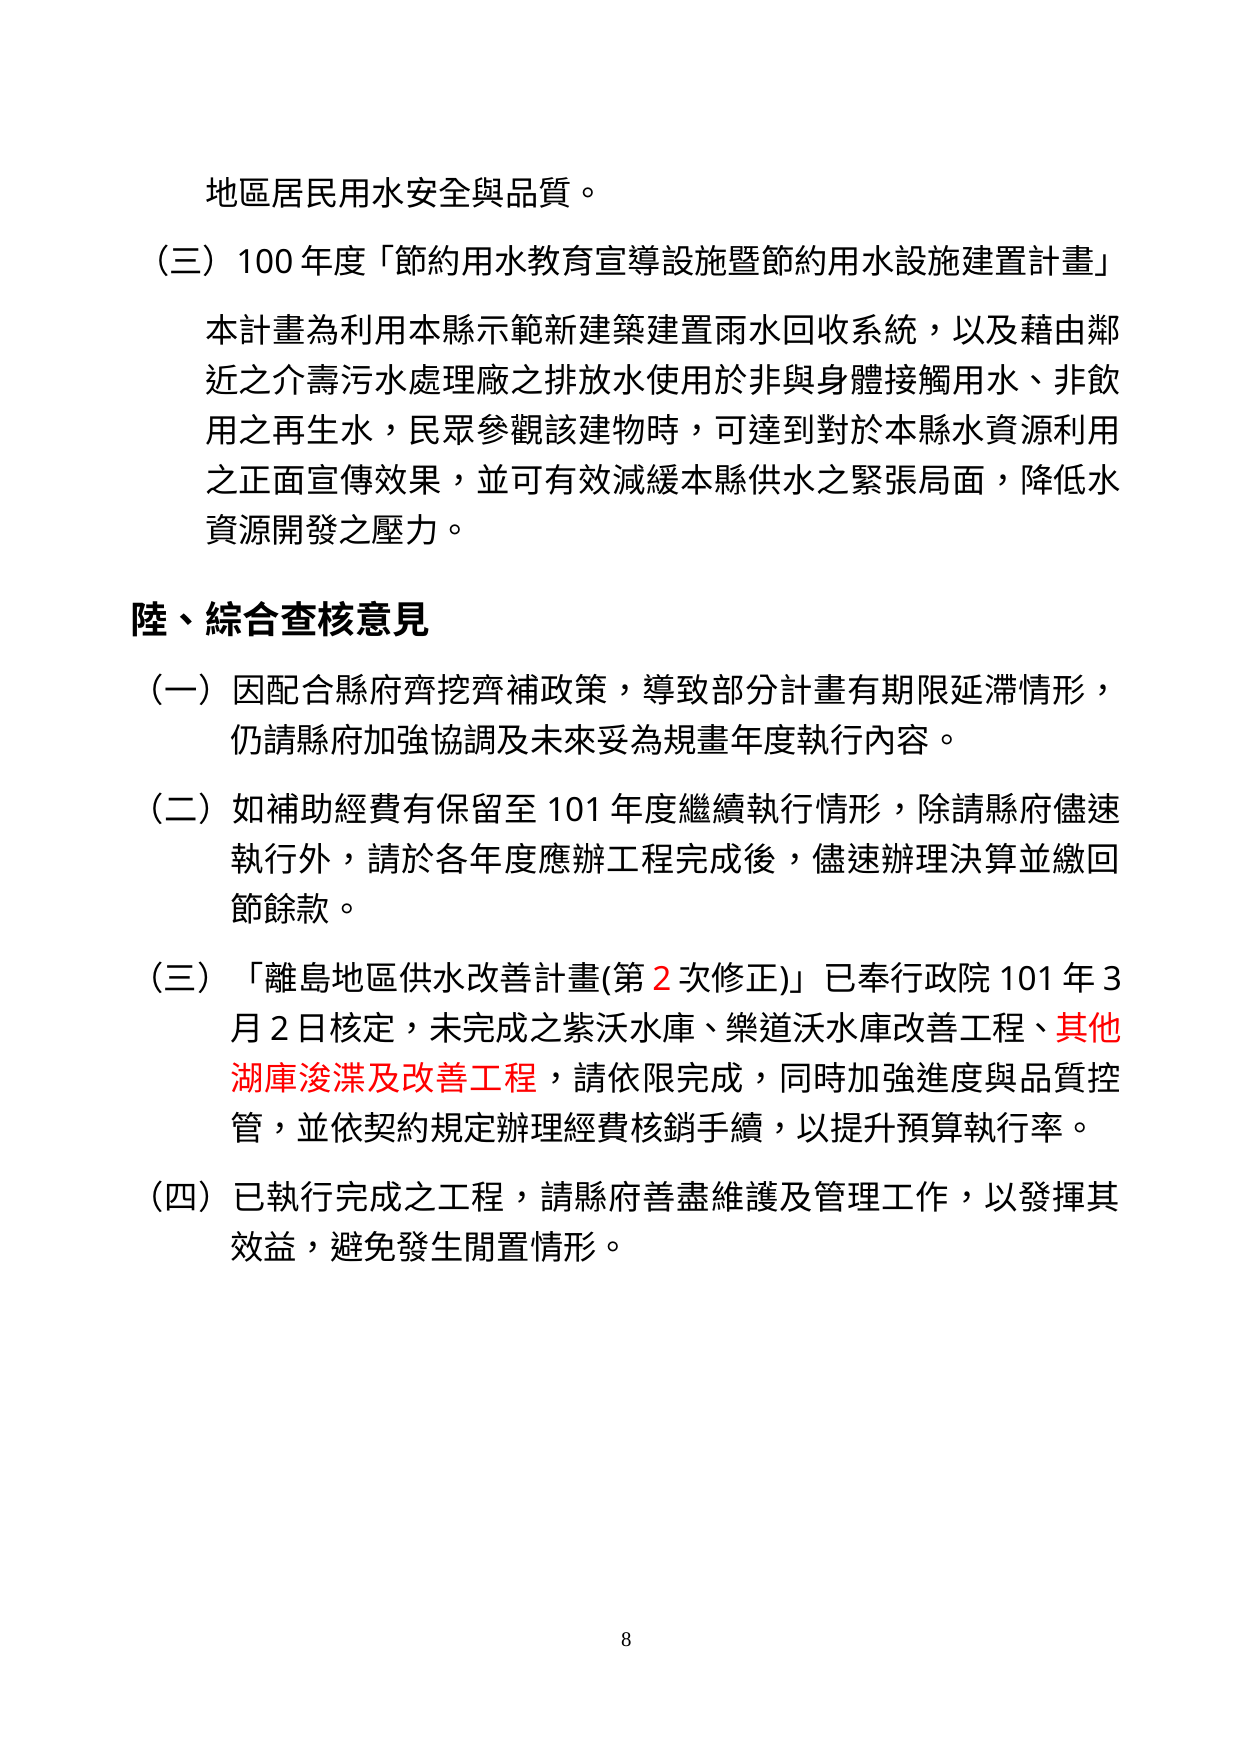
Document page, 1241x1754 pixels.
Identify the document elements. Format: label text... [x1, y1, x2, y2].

text 地區居民用水安全與品質。 [205, 164, 1122, 214]
text （三）100年度「節約用水教育宣導設施暨節約用水設施建置計畫」 [136, 233, 1122, 283]
text （二）如補助經費有保留至101年度繼續執行情形，除請縣府儘速執行外，請於各年度應辦工程完成後，儘速辦理決算並繳回節餘款。 [130, 781, 1122, 931]
text （四）已執行完成之工程，請縣府善盡維護及管理工作，以發揮其效益，避免發生閒置情形。 [130, 1169, 1122, 1269]
text 本計畫為利用本縣示範新建築建置雨水回收系統，以及藉由鄰近之介壽污水處理廠之排放水使用於非與身體接觸用水、非飲用之再生水，民眾參觀該建物時，可達到對於本縣水資源利用之正面宣傳效果，並可有效減緩本縣供水之緊張局面，降低水資源開發之壓力。 [205, 302, 1122, 552]
text （一）因配合縣府齊挖齊補政策，導致部分計畫有期限延滯情形，仍請縣府加強協調及未來妥為規畫年度執行內容。 [130, 662, 1122, 762]
subtitle 陸、綜合查核意見 [130, 589, 1122, 644]
text （三）「離島地區供水改善計畫(第2次修正)」已奉行政院101年3月2日核定，未完成之紫沃水庫、樂道沃水庫改善工程、其他湖庫浚渫及改善工程，請依限完成，同時加強進度與品質控管，並依契約規定辦理經費核銷手續，以提升預算執行率。 [130, 950, 1122, 1150]
